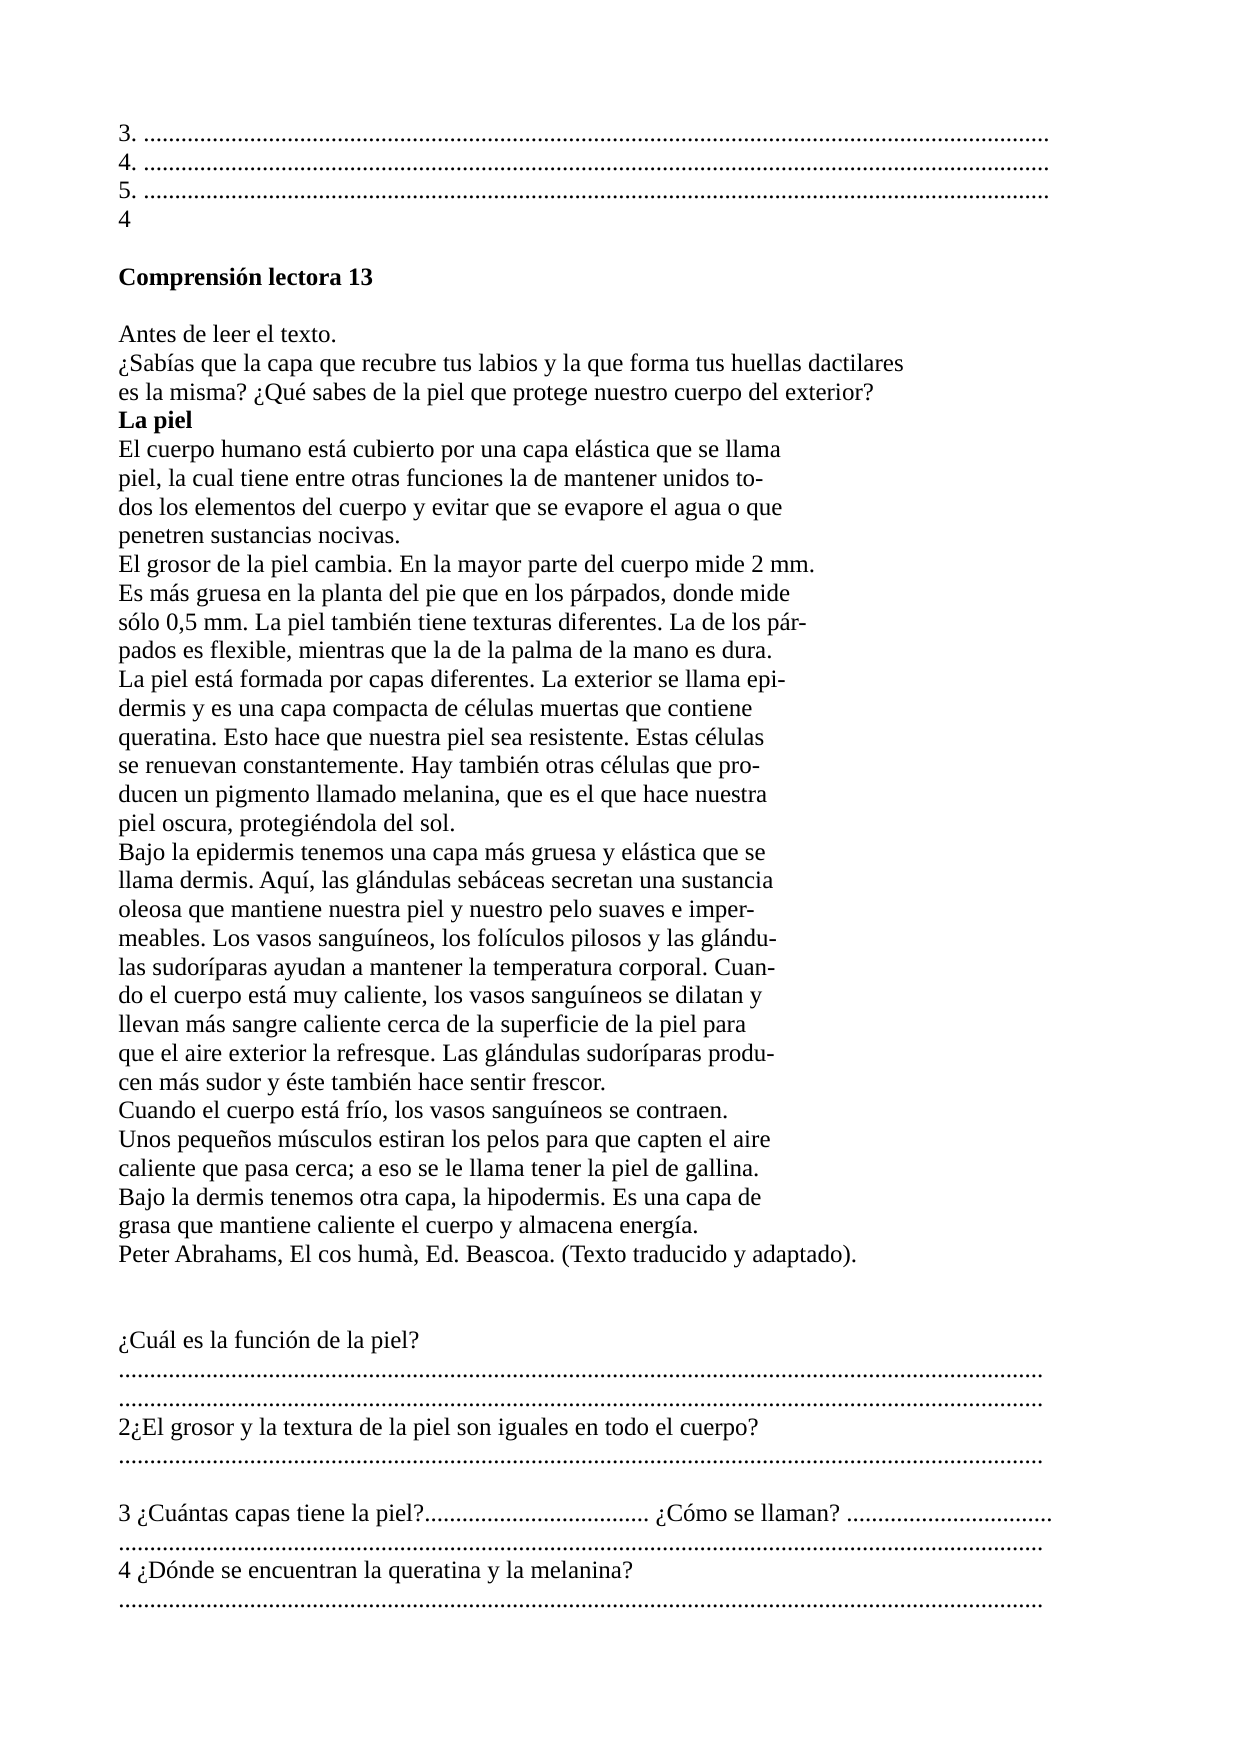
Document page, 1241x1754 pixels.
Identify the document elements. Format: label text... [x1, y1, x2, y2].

text 4. ................................................................................................................................................. [118, 147, 1122, 176]
text 3 ¿Cuántas capas tiene la piel?.................................... ¿Cómo se llaman? ................................. [118, 1498, 1122, 1527]
text .................................................................................................................................................... [118, 1441, 1122, 1469]
text penetren sustancias nocivas. [118, 521, 1122, 549]
text cen más sudor y éste también hace sentir frescor. [118, 1067, 1122, 1096]
text .................................................................................................................................................... [118, 1383, 1122, 1412]
text llama dermis. Aquí, las glándulas sebáceas secretan una sustancia [118, 866, 1122, 894]
text 5. ................................................................................................................................................. [118, 176, 1122, 204]
text 3. ................................................................................................................................................. [118, 118, 1122, 147]
text piel, la cual tiene entre otras funciones la de mantener unidos to- [118, 463, 1122, 492]
text 2¿El grosor y la textura de la piel son iguales en todo el cuerpo? [118, 1412, 1122, 1441]
text queratina. Esto hace que nuestra piel sea resistente. Estas células [118, 722, 1122, 751]
text 4 [118, 204, 1122, 233]
text ducen un pigmento llamado melanina, que es el que hace nuestra [118, 779, 1122, 808]
text las sudoríparas ayudan a mantener la temperatura corporal. Cuan- [118, 952, 1122, 981]
text La piel está formada por capas diferentes. La exterior se llama epi- [118, 664, 1122, 693]
text Peter Abrahams, El cos humà, Ed. Beascoa. (Texto traducido y adaptado). [118, 1239, 1122, 1268]
text Es más gruesa en la planta del pie que en los párpados, donde mide [118, 578, 1122, 607]
text que el aire exterior la refresque. Las glándulas sudoríparas produ- [118, 1038, 1122, 1067]
text meables. Los vasos sanguíneos, los folículos pilosos y las glándu- [118, 923, 1122, 952]
text sólo 0,5 mm. La piel también tiene texturas diferentes. La de los pár- [118, 607, 1122, 636]
text pados es flexible, mientras que la de la palma de la mano es dura. [118, 636, 1122, 664]
text caliente que pasa cerca; a eso se le llama tener la piel de gallina. [118, 1153, 1122, 1182]
text llevan más sangre caliente cerca de la superficie de la piel para [118, 1009, 1122, 1038]
text Bajo la epidermis tenemos una capa más gruesa y elástica que se [118, 837, 1122, 866]
text .................................................................................................................................................... [118, 1584, 1122, 1613]
text grasa que mantiene caliente el cuerpo y almacena energía. [118, 1211, 1122, 1239]
text es la misma? ¿Qué sabes de la piel que protege nuestro cuerpo del exterior? [118, 377, 1122, 406]
text ¿Cuál es la función de la piel? [118, 1326, 1122, 1354]
text .................................................................................................................................................... [118, 1354, 1122, 1383]
text oleosa que mantiene nuestra piel y nuestro pelo suaves e imper- [118, 894, 1122, 923]
text El grosor de la piel cambia. En la mayor parte del cuerpo mide 2 mm. [118, 549, 1122, 578]
text La piel [118, 406, 1122, 434]
text Comprensión lectora 13 [118, 262, 1122, 291]
text Antes de leer el texto. [118, 319, 1122, 348]
text se renuevan constantemente. Hay también otras células que pro- [118, 751, 1122, 779]
text Unos pequeños músculos estiran los pelos para que capten el aire [118, 1124, 1122, 1153]
text 4 ¿Dónde se encuentran la queratina y la melanina? [118, 1556, 1122, 1584]
text piel oscura, protegiéndola del sol. [118, 808, 1122, 837]
text Bajo la dermis tenemos otra capa, la hipodermis. Es una capa de [118, 1182, 1122, 1211]
text ¿Sabías que la capa que recubre tus labios y la que forma tus huellas dactilares [118, 348, 1122, 377]
text do el cuerpo está muy caliente, los vasos sanguíneos se dilatan y [118, 981, 1122, 1009]
text dermis y es una capa compacta de células muertas que contiene [118, 693, 1122, 722]
text El cuerpo humano está cubierto por una capa elástica que se llama [118, 434, 1122, 463]
text .................................................................................................................................................... [118, 1527, 1122, 1556]
text dos los elementos del cuerpo y evitar que se evapore el agua o que [118, 492, 1122, 521]
text Cuando el cuerpo está frío, los vasos sanguíneos se contraen. [118, 1096, 1122, 1124]
